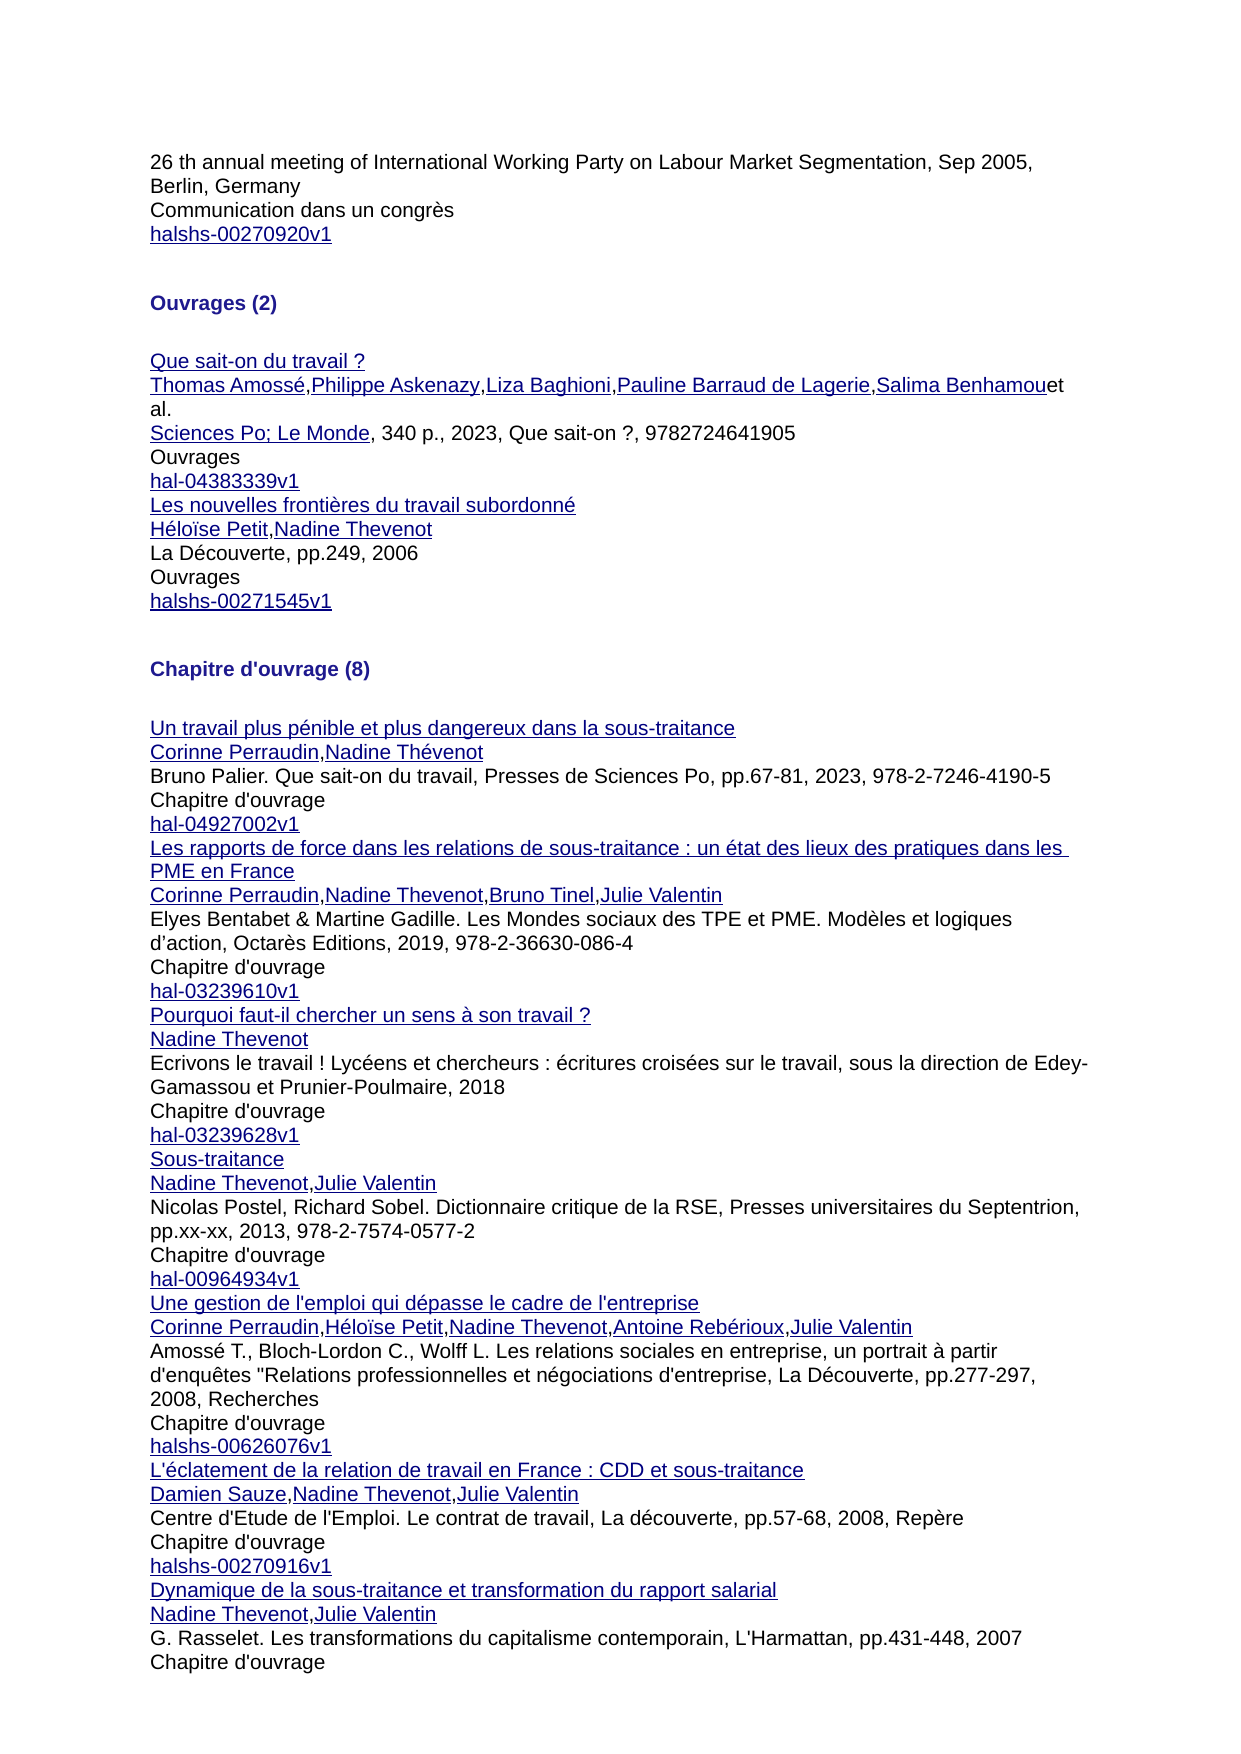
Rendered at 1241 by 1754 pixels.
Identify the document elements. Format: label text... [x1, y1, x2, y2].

table_header Que sait-on du travail ? Thomas Amossé,Philippe Askenazy,Liza Baghioni,Pauline Barraud de Lagerie,Salima Benhamouet al. Sciences Po; Le Monde, 340 p., 2023, Que sait-on ?, 9782724641905 Ouvrages hal-04383339v1 [150, 349, 1090, 493]
table_cell Une gestion de l'emploi qui dépasse le cadre de l'entreprise Corinne Perraudin,Héloïse Petit,Nadine Thevenot,Antoine Rebérioux,Julie Valentin Amossé T., Bloch-Lordon C., Wolff L. Les relations sociales en entreprise, un portrait à partir d'enquêtes "Relations professionnelles et négociations d'entreprise, La Découverte, pp.277-297, 2008, Recherches Chapitre d'ouvrage halshs-00626076v1 [150, 1291, 1090, 1458]
table_cell 26 th annual meeting of International Working Party on Labour Market Segmentation, Sep 2005, Berlin, Germany Communication dans un congrès halshs-00270920v1 [150, 150, 1090, 246]
table_cell Sous-traitance Nadine Thevenot,Julie Valentin Nicolas Postel, Richard Sobel. Dictionnaire critique de la RSE, Presses universitaires du Septentrion, pp.xx-xx, 2013, 978-2-7574-0577-2 Chapitre d'ouvrage hal-00964934v1 [150, 1147, 1090, 1291]
table_header Un travail plus pénible et plus dangereux dans la sous-traitance Corinne Perraudin,Nadine Thévenot Bruno Palier. Que sait-on du travail, Presses de Sciences Po, pp.67-81, 2023, 978-2-7246-4190-5 Chapitre d'ouvrage hal-04927002v1 [150, 716, 1090, 835]
subtitle Ouvrages (2) [150, 291, 1090, 314]
table_cell Pourquoi faut-il chercher un sens à son travail ? Nadine Thevenot Ecrivons le travail ! Lycéens et chercheurs : écritures croisées sur le travail, sous la direction de Edey-Gamassou et Prunier-Poulmaire, 2018 Chapitre d'ouvrage hal-03239628v1 [150, 1003, 1090, 1147]
table_cell Les nouvelles frontières du travail subordonné Héloïse Petit,Nadine Thevenot La Découverte, pp.249, 2006 Ouvrages halshs-00271545v1 [150, 493, 1090, 612]
table_cell L'éclatement de la relation de travail en France : CDD et sous-traitance Damien Sauze,Nadine Thevenot,Julie Valentin Centre d'Etude de l'Emploi. Le contrat de travail, La découverte, pp.57-68, 2008, Repère Chapitre d'ouvrage halshs-00270916v1 [150, 1458, 1090, 1578]
subtitle Chapitre d'ouvrage (8) [150, 657, 1090, 681]
table_cell Les rapports de force dans les relations de sous-traitance : un état des lieux des pratiques dans les PME en France Corinne Perraudin,Nadine Thevenot,Bruno Tinel,Julie Valentin Elyes Bentabet & Martine Gadille. Les Mondes sociaux des TPE et PME. Modèles et logiques d’action, Octarès Editions, 2019, 978-2-36630-086-4 Chapitre d'ouvrage hal-03239610v1 [150, 835, 1090, 1003]
table_cell Dynamique de la sous-traitance et transformation du rapport salarial Nadine Thevenot,Julie Valentin G. Rasselet. Les transformations du capitalisme contemporain, L'Harmattan, pp.431-448, 2007 Chapitre d'ouvrage [150, 1578, 1090, 1674]
